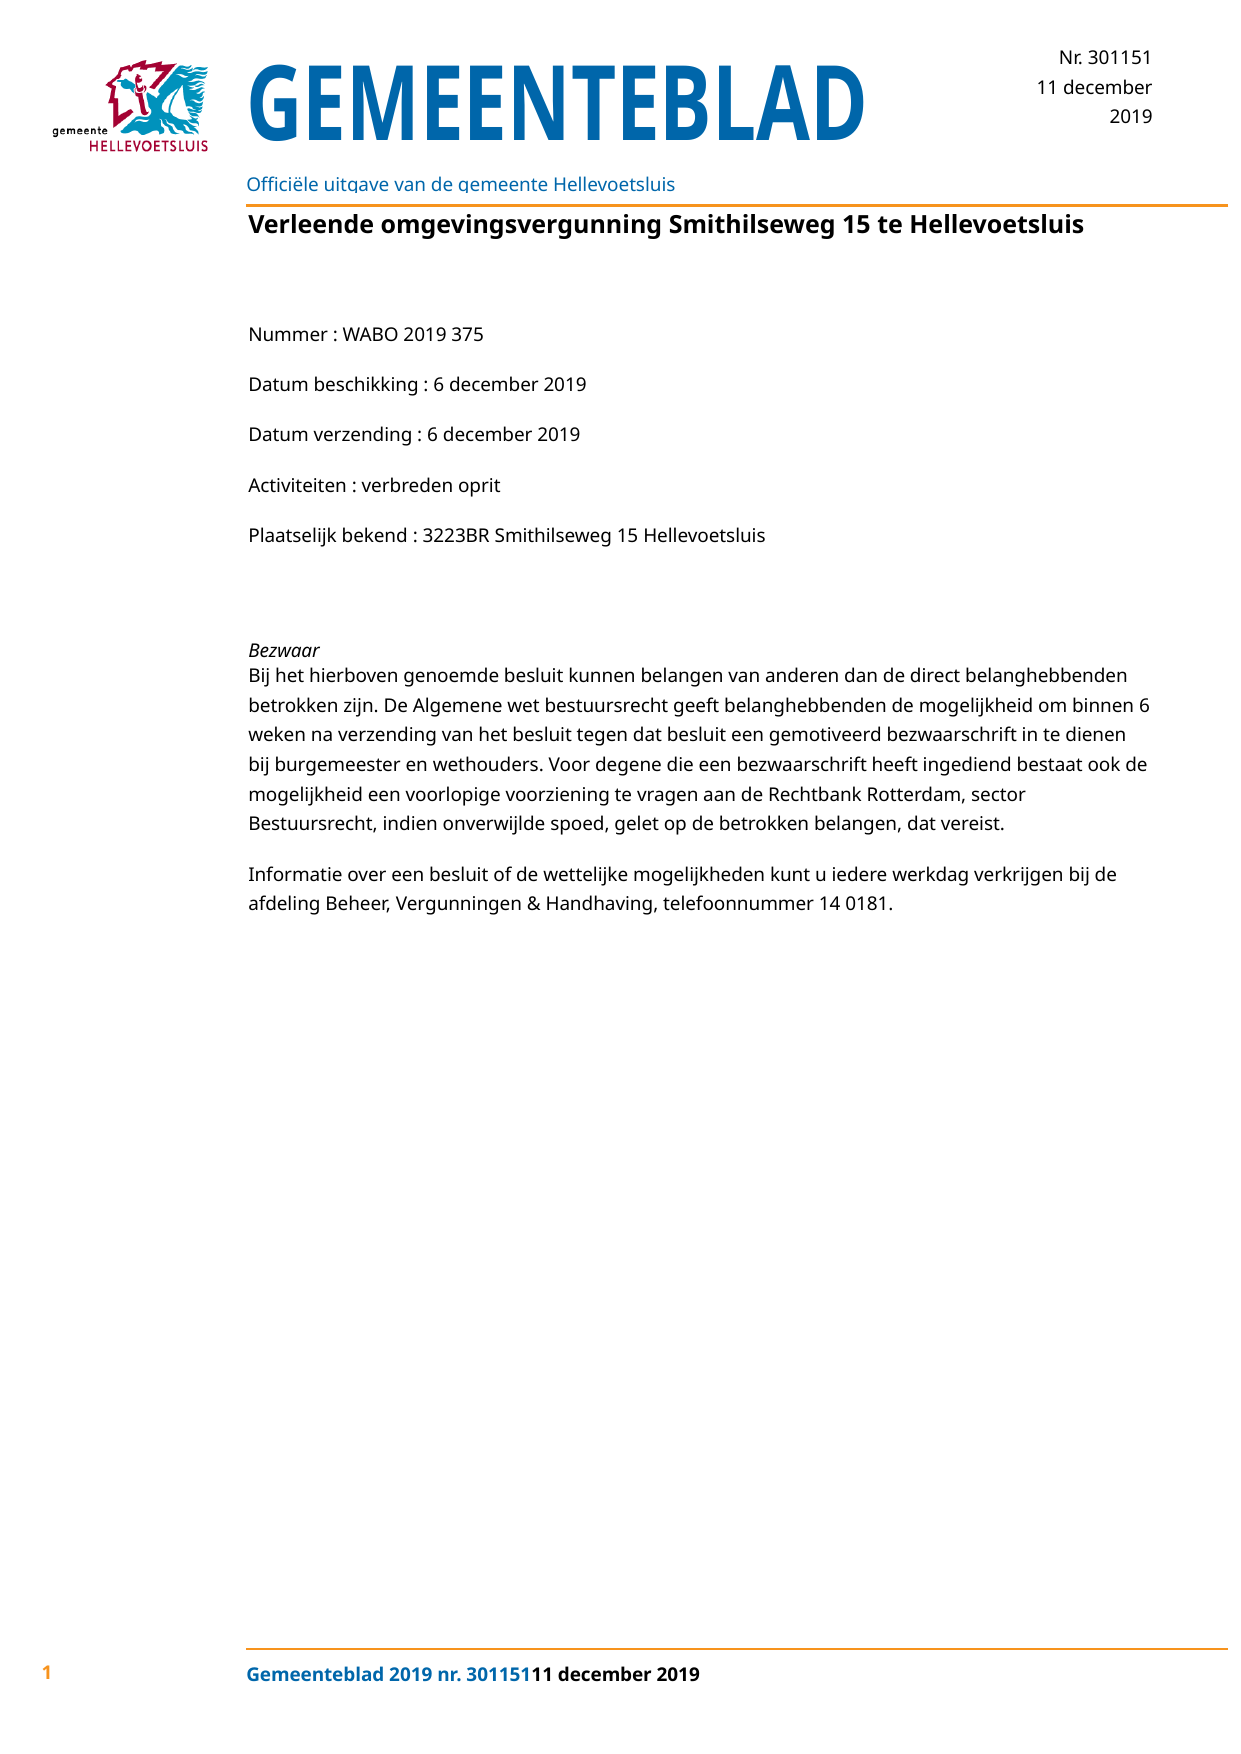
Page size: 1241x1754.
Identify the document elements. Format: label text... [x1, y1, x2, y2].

text Datum beschikking : 6 december 2019 [248, 371, 1152, 397]
text Plaatselijk bekend : 3223BR Smithilseweg 15 Hellevoetsluis [248, 522, 1152, 548]
text Informatie over een besluit of de wettelijke mogelijkheden kunt u iedere werkdag verkrijgen bij de afdeling Beheer, Vergunningen & Handhaving, telefoonnummer 14 0181. [248, 861, 1152, 916]
text Nummer : WABO 2019 375 [248, 321, 1152, 346]
text Bij het hierboven genoemde besluit kunnen belangen van anderen dan de direct belanghebbenden betrokken zijn. De Algemene wet bestuursrecht geeft belanghebbenden de mogelijkheid om binnen 6 weken na verzending van het besluit tegen dat besluit een gemotiveerd bezwaarschrift in te dienen bij burgemeester en wethouders. Voor degene die een bezwaarschrift heeft ingediend bestaat ook de mogelijkheid een voorlopige voorziening te vragen aan de Rechtbank Rotterdam, sector Bestuursrecht, indien onverwijlde spoed, gelet op de betrokken belangen, dat vereist. [248, 662, 1152, 836]
text Verleende omgevingsvergunning Smithilseweg 15 te Hellevoetsluis [248, 207, 1152, 241]
text Activiteiten : verbreden oprit [248, 472, 1152, 498]
text Datum verzending : 6 december 2019 [248, 422, 1152, 447]
picture [41, 47, 231, 172]
text Bezwaar [248, 637, 1152, 662]
